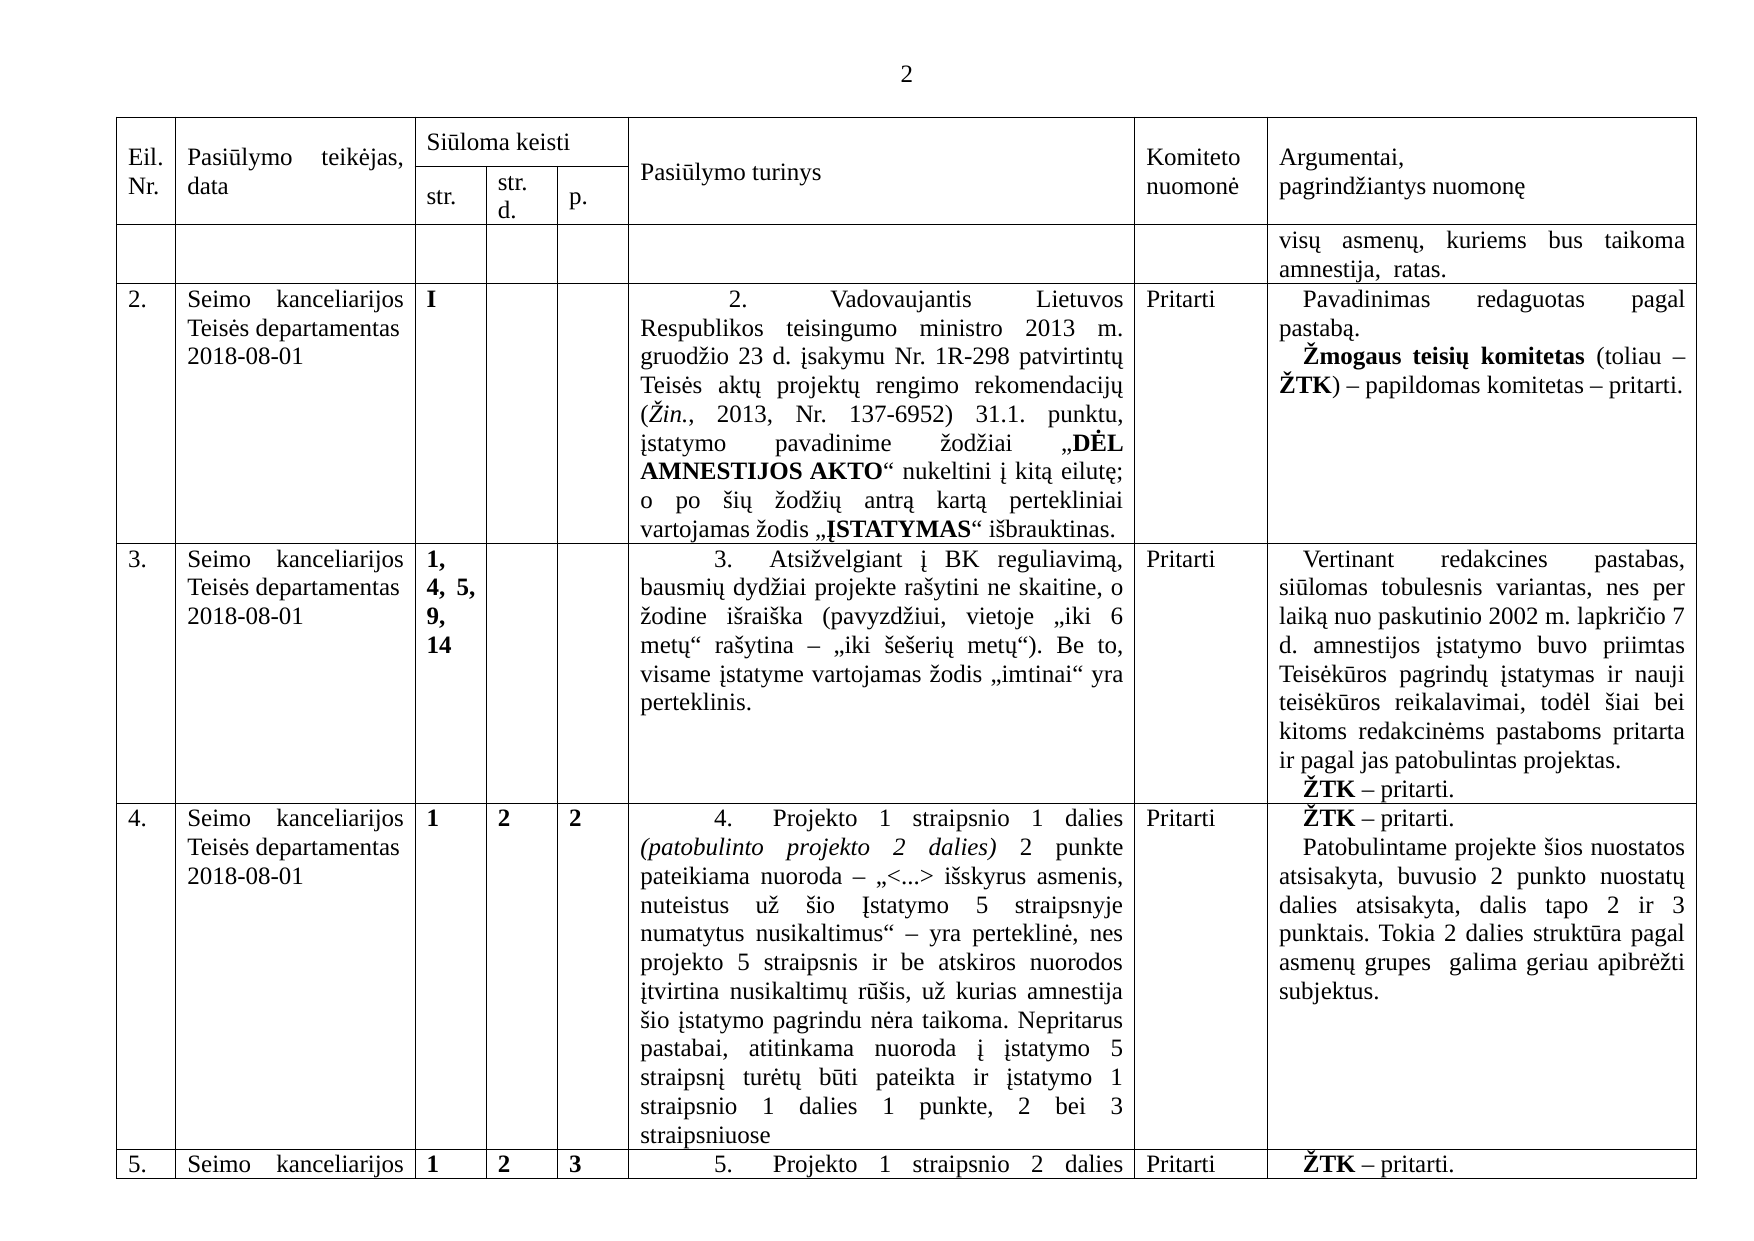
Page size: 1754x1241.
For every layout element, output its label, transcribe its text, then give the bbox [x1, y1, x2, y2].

table_cell [487, 544, 557, 802]
table_header Argumentai, pagrindžiantys nuomonę [1268, 118, 1696, 224]
table_cell [558, 225, 628, 283]
table_cell visų asmenų, kuriems bus taikoma amnestija, ratas. [1268, 225, 1696, 283]
table_cell Pavadinimas redaguotas pagal pastabą. Žmogaus teisių komitetas (toliau – ŽTK) – papildomas komitetas – pritarti. [1268, 284, 1696, 543]
table_cell [558, 284, 628, 543]
table_cell [416, 225, 486, 283]
table_cell 2 [487, 1150, 557, 1178]
table_cell 3 [558, 1150, 628, 1178]
table_cell Pritarti [1135, 284, 1267, 543]
table_cell 2 [487, 804, 557, 1148]
table_cell 3. [117, 544, 175, 802]
table_cell 2. Vadovaujantis Lietuvos Respublikos teisingumo ministro 2013 m. gruodžio 23 d. įsakymu Nr. 1R-298 patvirtintų Teisės aktų projektų rengimo rekomendacijų (Žin., 2013, Nr. 137-6952) 31.1. punktu, įstatymo pavadinime žodžiai „DĖL AMNESTIJOS AKTO“ nukeltini į kitą eilutę; o po šių žodžių antrą kartą pertekliniai vartojamas žodis „ĮSTATYMAS“ išbrauktinas. [629, 284, 1134, 543]
table_cell ŽTK – pritarti. Patobulintame projekte šios nuostatos atsisakyta, buvusio 2 punkto nuostatų dalies atsisakyta, dalis tapo 2 ir 3 punktais. Tokia 2 dalies struktūra pagal asmenų grupes galima geriau apibrėžti subjektus. [1268, 804, 1696, 1148]
table_cell str. d. [487, 167, 557, 224]
table_cell ŽTK – pritarti. [1268, 1150, 1696, 1178]
table_cell 1, 4, 5, 9, 14 [416, 544, 486, 802]
table_cell [629, 225, 1134, 283]
table_cell 1 [416, 1150, 486, 1178]
table_cell Pritarti [1135, 804, 1267, 1148]
table_cell 4. Projekto 1 straipsnio 1 dalies (patobulinto projekto 2 dalies) 2 punkte pateikiama nuoroda – „<...> išskyrus asmenis, nuteistus už šio Įstatymo 5 straipsnyje numatytus nusikaltimus“ – yra perteklinė, nes projekto 5 straipsnis ir be atskiros nuorodos įtvirtina nusikaltimų rūšis, už kurias amnestija šio įstatymo pagrindu nėra taikoma. Nepritarus pastabai, atitinkama nuoroda į įstatymo 5 straipsnį turėtų būti pateikta ir įstatymo 1 straipsnio 1 dalies 1 punkte, 2 bei 3 straipsniuose [629, 804, 1134, 1148]
table_cell p. [558, 167, 628, 224]
table_cell str. [416, 167, 486, 224]
table_cell [487, 225, 557, 283]
table_header Pasiūlymo teikėjas, data [176, 118, 415, 224]
table_header Eil. Nr. [117, 118, 175, 224]
table_cell Seimo kanceliarijos Teisės departamentas 2018-08-01 [176, 284, 415, 543]
table_cell Pritarti [1135, 1150, 1267, 1178]
table_header Komiteto nuomonė [1135, 118, 1267, 224]
table_cell Vertinant redakcines pastabas, siūlomas tobulesnis variantas, nes per laiką nuo paskutinio 2002 m. lapkričio 7 d. amnestijos įstatymo buvo priimtas Teisėkūros pagrindų įstatymas ir nauji teisėkūros reikalavimai, todėl šiai bei kitoms redakcinėms pastaboms pritarta ir pagal jas patobulintas projektas. ŽTK – pritarti. [1268, 544, 1696, 802]
table_cell Pritarti [1135, 544, 1267, 802]
table_cell Seimo kanceliarijos Teisės departamentas 2018-08-01 [176, 804, 415, 1148]
table_cell [1135, 225, 1267, 283]
table_cell [117, 225, 175, 283]
table_cell 5. [117, 1150, 175, 1178]
table_cell Seimo kanceliarijos [176, 1150, 415, 1178]
table_cell 2 [558, 804, 628, 1148]
table_cell 1 [416, 804, 486, 1148]
table_cell 2. [117, 284, 175, 543]
table_cell 4. [117, 804, 175, 1148]
table_cell I [416, 284, 486, 543]
table_cell 3. Atsižvelgiant į BK reguliavimą, bausmių dydžiai projekte rašytini ne skaitine, o žodine išraiška (pavyzdžiui, vietoje „iki 6 metų“ rašytina – „iki šešerių metų“). Be to, visame įstatyme vartojamas žodis „imtinai“ yra perteklinis. [629, 544, 1134, 802]
table_cell [487, 284, 557, 543]
table_header Pasiūlymo turinys [629, 118, 1134, 224]
table_cell [176, 225, 415, 283]
table_cell Seimo kanceliarijos Teisės departamentas 2018-08-01 [176, 544, 415, 802]
table_cell [558, 544, 628, 802]
table_cell 5. Projekto 1 straipsnio 2 dalies [629, 1150, 1134, 1178]
table_header Siūloma keisti [416, 118, 628, 166]
